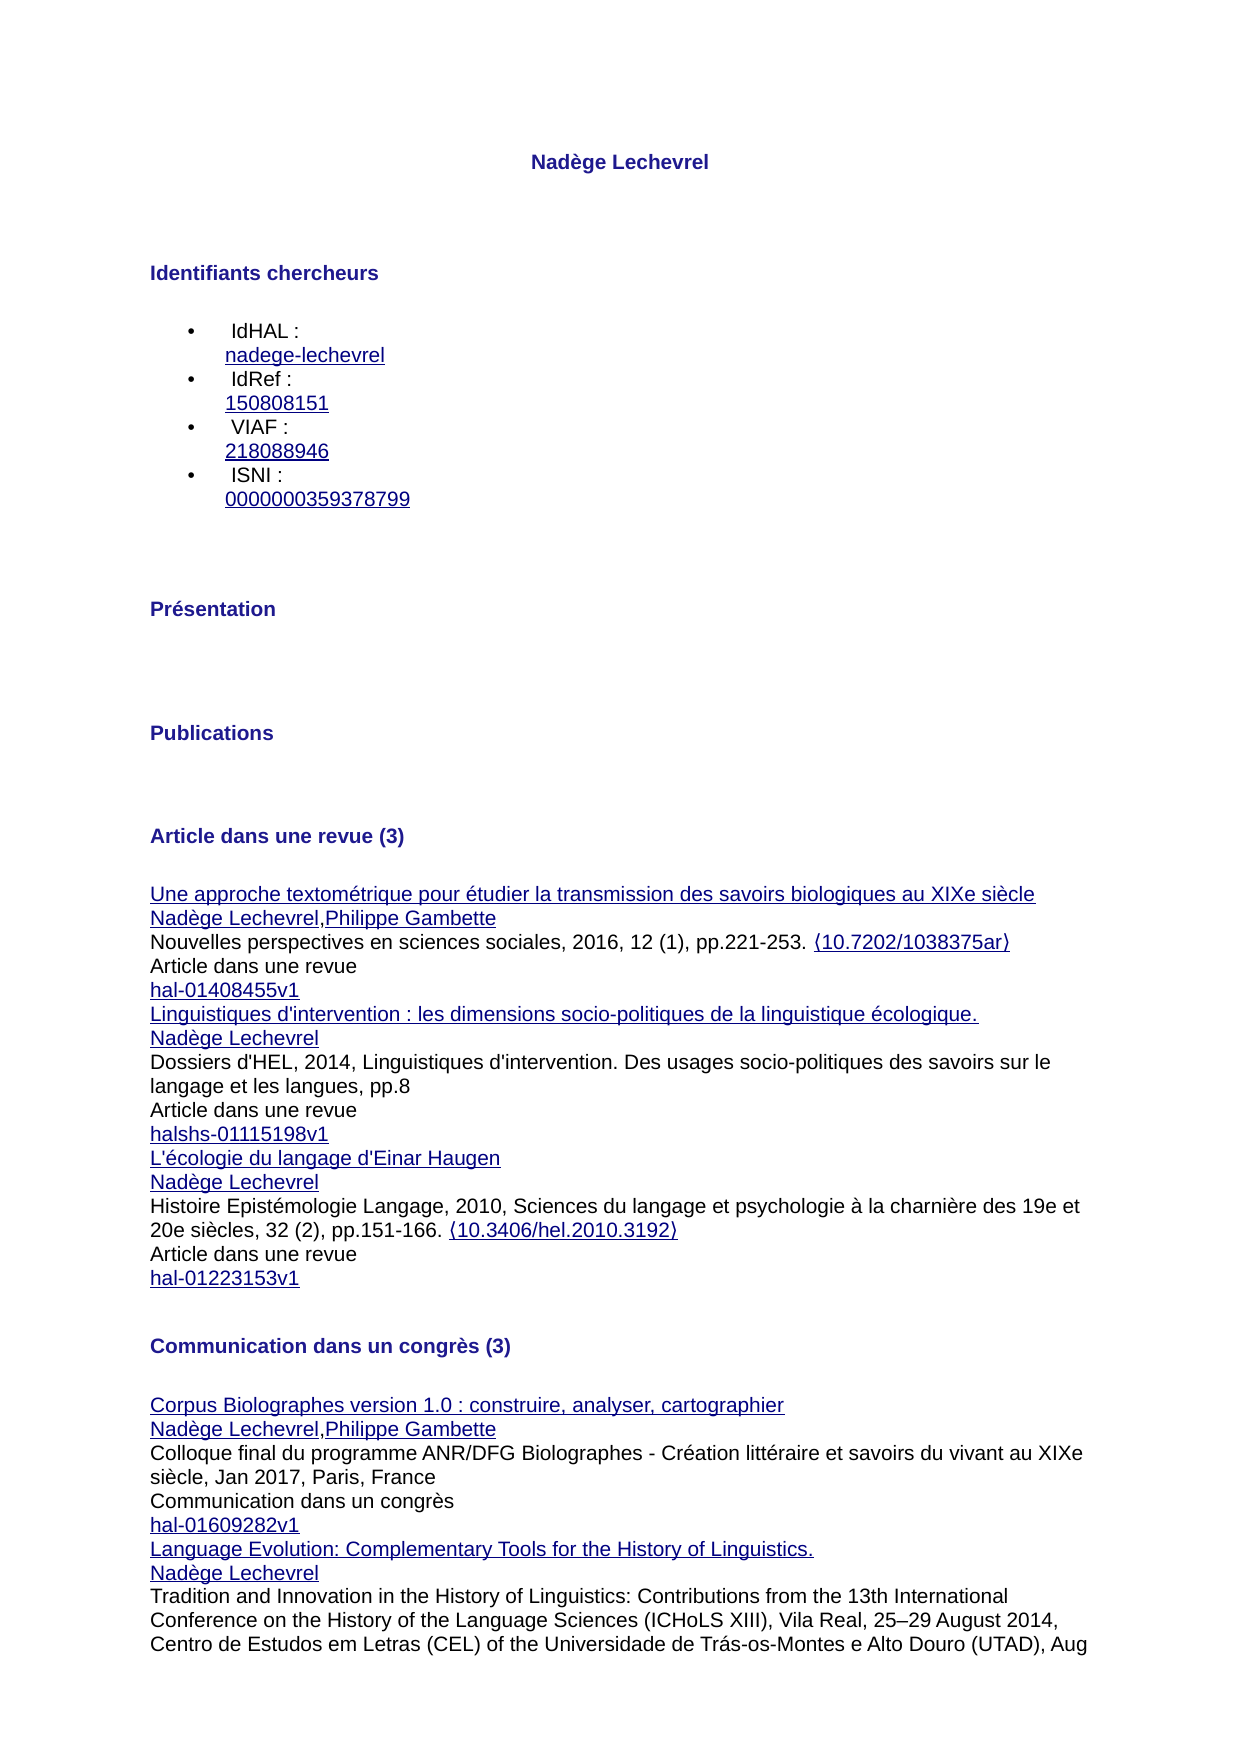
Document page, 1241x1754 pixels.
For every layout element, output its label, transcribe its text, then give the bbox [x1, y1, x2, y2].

list nadege-lechevrel [187, 343, 1090, 367]
subtitle Présentation [150, 597, 1090, 621]
list IdHAL : [187, 319, 1090, 343]
subtitle Article dans une revue (3) [150, 824, 1090, 848]
list 150808151 [187, 391, 1090, 414]
subtitle Communication dans un congrès (3) [150, 1334, 1090, 1358]
list ISNI : [187, 462, 1090, 486]
list IdRef : [187, 367, 1090, 391]
subtitle Publications [150, 721, 1090, 745]
list 218088946 [187, 438, 1090, 462]
table_cell L'écologie du langage d'Einar Haugen Nadège Lechevrel Histoire Epistémologie Langage, 2010, Sciences du langage et psychologie à la charnière des 19e et 20e siècles, 32 (2), pp.151-166. ⟨10.3406/hel.2010.3192⟩ Article dans une revue hal-01223153v1 [150, 1146, 1090, 1289]
list 0000000359378799 [187, 486, 1090, 510]
subtitle Nadège Lechevrel [150, 150, 1090, 174]
subtitle Identifiants chercheurs [150, 260, 1090, 284]
table_header Une approche textométrique pour étudier la transmission des savoirs biologiques au XIXe siècle Nadège Lechevrel,Philippe Gambette Nouvelles perspectives en sciences sociales, 2016, 12 (1), pp.221-253. ⟨10.7202/1038375ar⟩ Article dans une revue hal-01408455v1 [150, 882, 1090, 1002]
table_header Corpus Biolographes version 1.0 : construire, analyser, cartographier Nadège Lechevrel,Philippe Gambette Colloque final du programme ANR/DFG Biolographes - Création littéraire et savoirs du vivant au XIXe siècle, Jan 2017, Paris, France Communication dans un congrès hal-01609282v1 [150, 1393, 1090, 1536]
table_cell Language Evolution: Complementary Tools for the History of Linguistics. Nadège Lechevrel Tradition and Innovation in the History of Linguistics: Contributions from the 13th International Conference on the History of the Language Sciences (ICHoLS XIII), Vila Real, 25–29 August 2014, Centro de Estudos em Letras (CEL) of the Universidade de Trás-os-Montes e Alto Douro (UTAD), Aug [150, 1536, 1090, 1656]
list VIAF : [187, 414, 1090, 438]
table_cell Linguistiques d'intervention : les dimensions socio-politiques de la linguistique écologique. Nadège Lechevrel Dossiers d'HEL, 2014, Linguistiques d'intervention. Des usages socio-politiques des savoirs sur le langage et les langues, pp.8 Article dans une revue halshs-01115198v1 [150, 1002, 1090, 1146]
